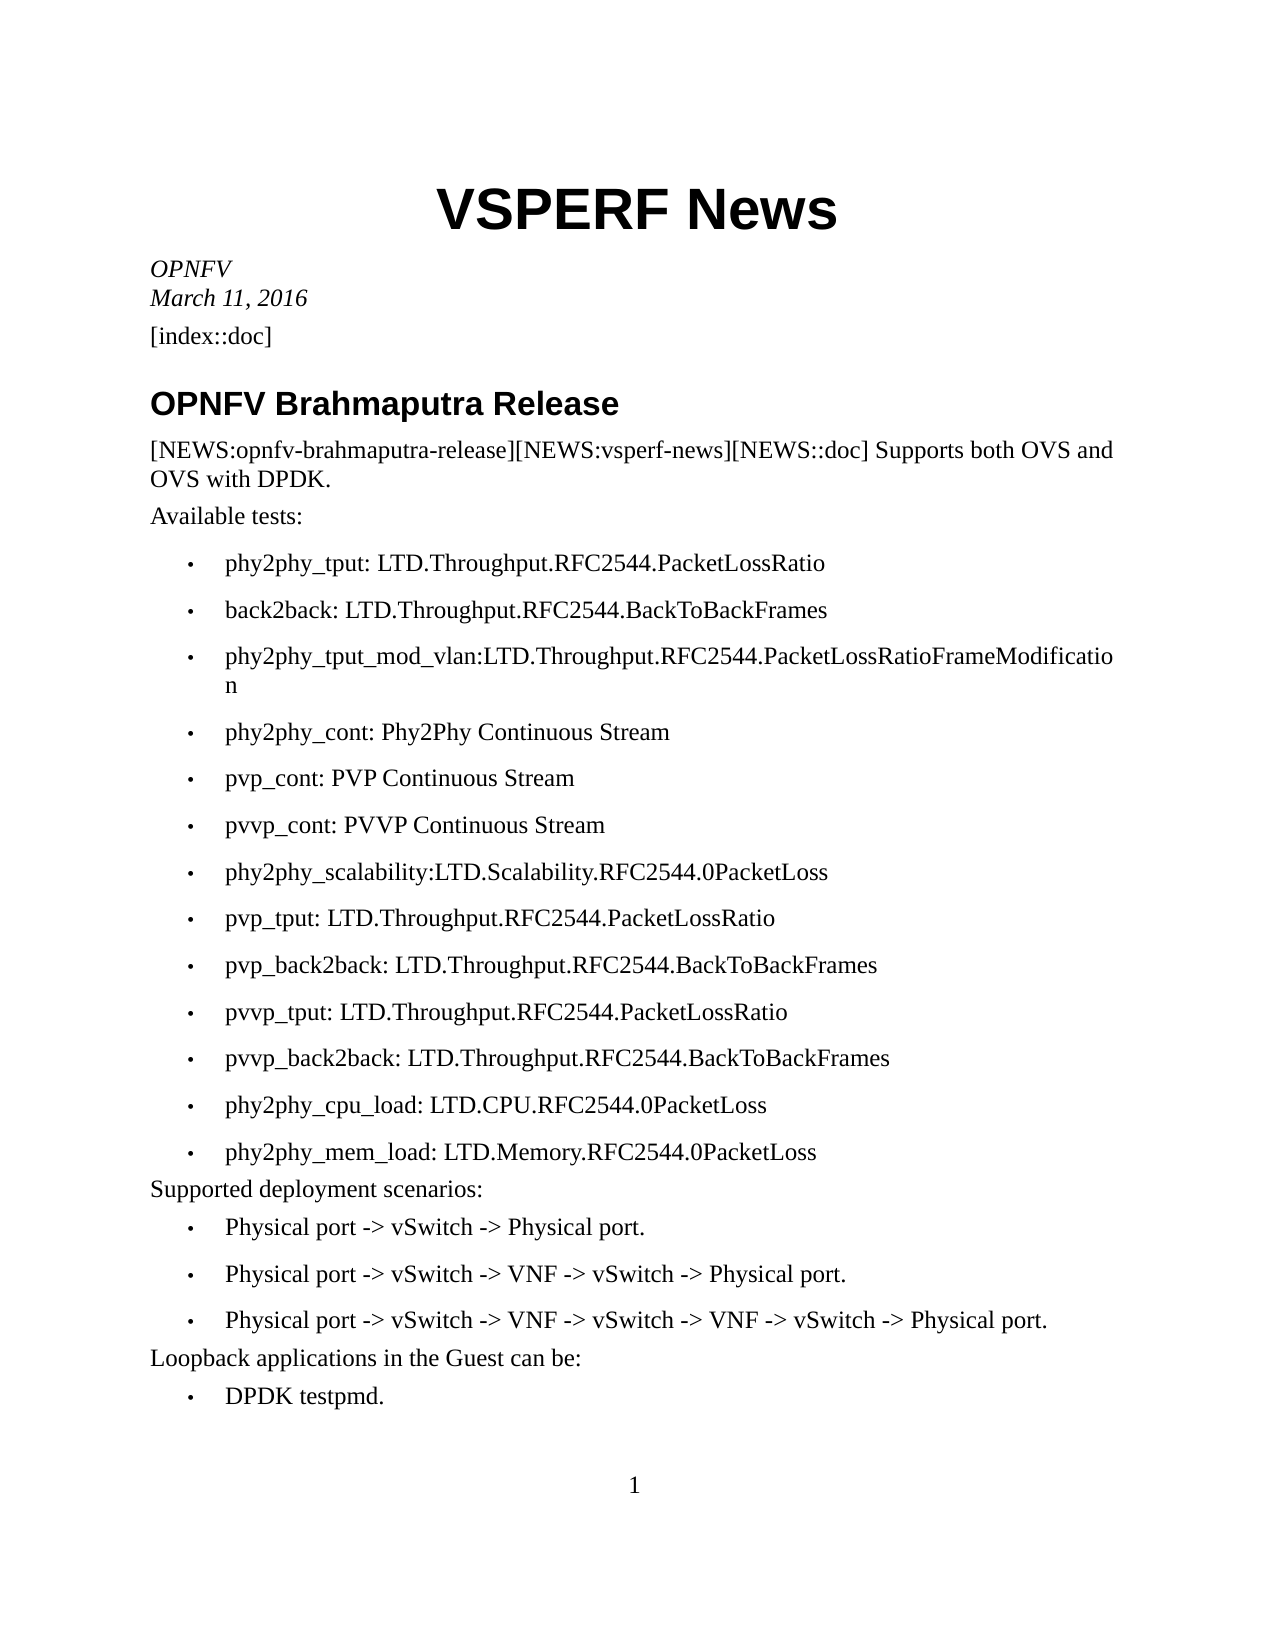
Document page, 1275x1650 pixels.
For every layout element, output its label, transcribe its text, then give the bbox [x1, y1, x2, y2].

list Physical port -> vSwitch -> VNF -> vSwitch -> VNF -> vSwitch -> Physical port. [187, 1306, 1125, 1334]
list Physical port -> vSwitch -> Physical port. [187, 1212, 1125, 1241]
list phy2phy_cont: Phy2Phy Continuous Stream [187, 717, 1125, 746]
list pvp_tput: LTD.Throughput.RFC2544.PacketLossRatio [187, 903, 1125, 932]
text Available tests: [150, 501, 1125, 530]
list pvp_back2back: LTD.Throughput.RFC2544.BackToBackFrames [187, 950, 1125, 979]
text Supported deployment scenarios: [150, 1174, 1125, 1203]
subtitle OPNFV Brahmaputra Release [150, 384, 1125, 422]
list pvvp_back2back: LTD.Throughput.RFC2544.BackToBackFrames [187, 1043, 1125, 1072]
list phy2phy_mem_load: LTD.Memory.RFC2544.0PacketLoss [187, 1137, 1125, 1166]
list phy2phy_scalability:LTD.Scalability.RFC2544.0PacketLoss [187, 857, 1125, 886]
list Physical port -> vSwitch -> VNF -> vSwitch -> Physical port. [187, 1259, 1125, 1288]
text [NEWS:opnfv-brahmaputra-release][NEWS:vsperf-news][NEWS::doc] Supports both OVS and OVS with DPDK. [150, 435, 1125, 492]
text March 11, 2016 [150, 283, 1125, 312]
text OPNFV [150, 254, 1125, 283]
list phy2phy_tput_mod_vlan:LTD.Throughput.RFC2544.PacketLossRatioFrameModification [187, 641, 1125, 699]
list phy2phy_tput: LTD.Throughput.RFC2544.PacketLossRatio [187, 548, 1125, 577]
text Loopback applications in the Guest can be: [150, 1343, 1125, 1372]
text [index::doc] [150, 321, 1125, 350]
list phy2phy_cpu_load: LTD.CPU.RFC2544.0PacketLoss [187, 1090, 1125, 1119]
list pvvp_cont: PVVP Continuous Stream [187, 810, 1125, 839]
list DPDK testpmd. [187, 1381, 1125, 1410]
list pvvp_tput: LTD.Throughput.RFC2544.PacketLossRatio [187, 997, 1125, 1026]
list back2back: LTD.Throughput.RFC2544.BackToBackFrames [187, 595, 1125, 623]
title VSPERF News [150, 175, 1125, 242]
list pvp_cont: PVP Continuous Stream [187, 763, 1125, 792]
